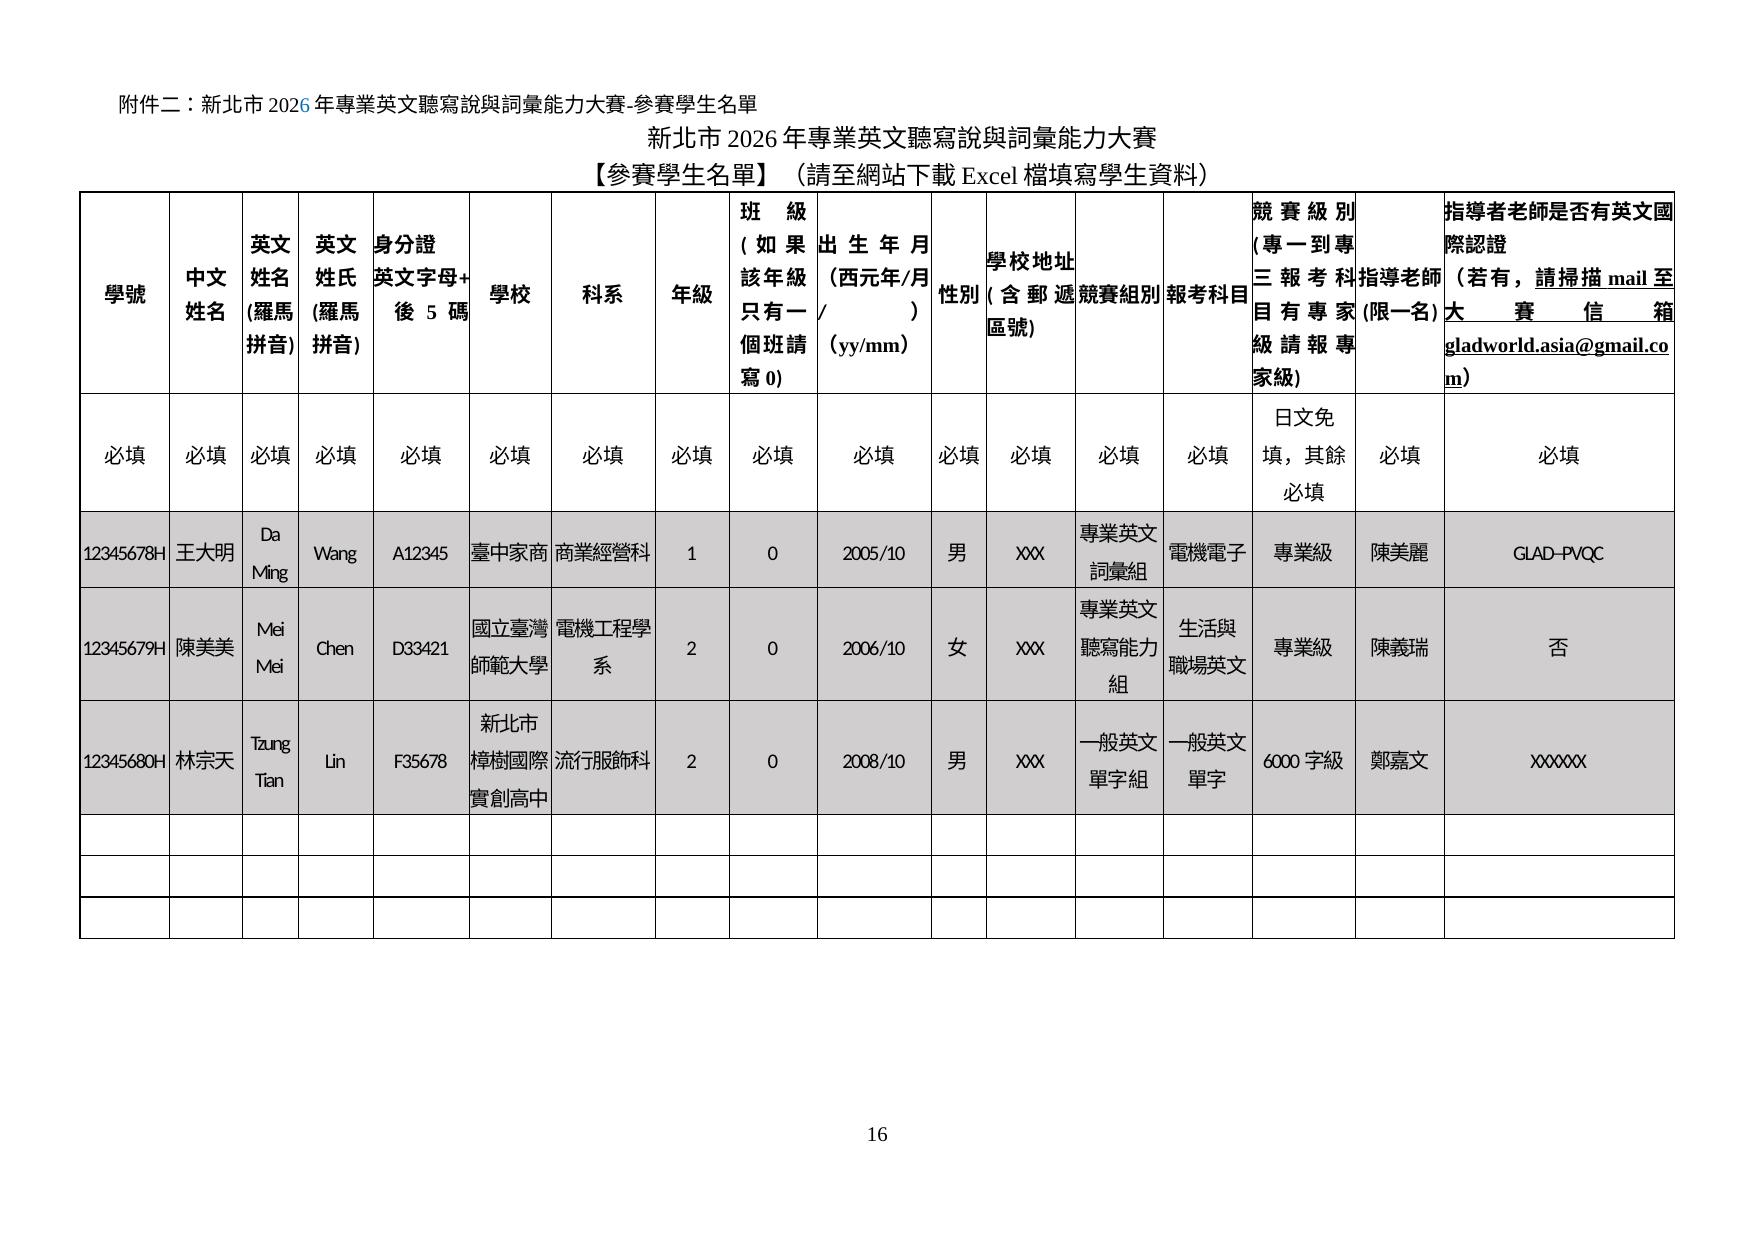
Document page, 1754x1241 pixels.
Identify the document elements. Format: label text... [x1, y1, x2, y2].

table_cell XXX [987, 701, 1075, 814]
table_cell [730, 856, 817, 896]
table_header 競賽級別 (專一到專三報考科目有專家級請報專家級) [1253, 193, 1355, 392]
table_header 英文 姓名 (羅馬 拼音) [243, 193, 298, 392]
table_cell 林宗天 [170, 701, 242, 814]
table_header 學號 [81, 193, 169, 392]
table_cell D33421 [374, 588, 469, 700]
table_cell [81, 815, 169, 855]
table_cell [987, 856, 1075, 896]
table_cell [818, 856, 931, 896]
table_cell [932, 815, 986, 855]
text 新北市2026年專業英文聽寫說與詞彙能力大賽 [168, 119, 1636, 155]
table_cell 必填 [81, 394, 169, 511]
table_cell [818, 815, 931, 855]
table_cell [243, 898, 298, 938]
table_cell Lin [299, 701, 373, 814]
table_header 中文 姓名 [170, 193, 242, 392]
table_cell 陳美麗 [1356, 512, 1444, 587]
table_cell [552, 898, 655, 938]
table_header gladworld.asia@gmail.com） [1445, 322, 1674, 392]
table_cell XXX [987, 512, 1075, 587]
table_cell 2006/10 [818, 588, 931, 700]
table_cell [1356, 815, 1444, 855]
table_cell Chen [299, 588, 373, 700]
table_cell 12345680H [81, 701, 169, 814]
table_cell XXX [987, 588, 1075, 700]
table_cell 2 [656, 588, 729, 700]
table_cell 必填 [932, 394, 986, 511]
table_cell Wang [299, 512, 373, 587]
table_header 競賽組別 [1076, 193, 1163, 392]
table_cell 電機工程學系 [552, 588, 655, 700]
table_cell [374, 815, 469, 855]
table_cell 0 [730, 588, 817, 700]
table_cell [243, 856, 298, 896]
table_cell 12345679H [81, 588, 169, 700]
table_cell [1445, 856, 1674, 896]
table_cell [470, 898, 551, 938]
table_cell [552, 815, 655, 855]
table_cell [1253, 856, 1355, 896]
table_cell 否 [1445, 588, 1674, 700]
table_cell Mei Mei [243, 588, 298, 700]
table_cell 2 [656, 701, 729, 814]
table_cell 必填 [170, 394, 242, 511]
table_cell [987, 898, 1075, 938]
table_cell 商業經營科 [552, 512, 655, 587]
table_cell 生活與 職場英文 [1164, 588, 1252, 700]
table_header 班級 (如果該年級只有一個班請寫0) [730, 193, 817, 392]
table_cell [656, 898, 729, 938]
table_cell 流行服飾科 [552, 701, 655, 814]
table_cell 必填 [470, 394, 551, 511]
table_cell [656, 815, 729, 855]
table_header 指導者老師是否有英文國際認證 （若有，請掃描mail至大賽信箱 [1445, 193, 1674, 321]
table_cell F35678 [374, 701, 469, 814]
table_cell [1076, 898, 1163, 938]
table_cell GLAD─PVQC [1445, 512, 1674, 587]
table_header 年級 [656, 193, 729, 392]
table_cell 必填 [656, 394, 729, 511]
table_cell [1356, 856, 1444, 896]
table_cell 電機電子 [1164, 512, 1252, 587]
table_cell [81, 856, 169, 896]
table_header 性別 [932, 193, 986, 392]
table_cell 必填 [1356, 394, 1444, 511]
table_cell 國立臺灣師範大學 [470, 588, 551, 700]
table_cell [1253, 815, 1355, 855]
table_cell [374, 898, 469, 938]
table_cell [1076, 815, 1163, 855]
table_cell 6000字級 [1253, 701, 1355, 814]
table_cell 陳義瑞 [1356, 588, 1444, 700]
table_cell 必填 [1164, 394, 1252, 511]
table_cell 專業級 [1253, 512, 1355, 587]
table_header 報考科目 [1164, 193, 1252, 392]
table_cell 日文免填，其餘必填 [1253, 394, 1355, 511]
table_cell Tzung Tian [243, 701, 298, 814]
table_header 指導老師(限一名) [1356, 193, 1444, 392]
table_cell [656, 856, 729, 896]
table_cell 0 [730, 512, 817, 587]
table_cell 必填 [1445, 394, 1674, 511]
table_cell Da Ming [243, 512, 298, 587]
table_cell [552, 856, 655, 896]
table_cell [470, 815, 551, 855]
table_cell 女 [932, 588, 986, 700]
table_header 學校 [470, 193, 551, 392]
table_cell [299, 815, 373, 855]
table_cell [299, 856, 373, 896]
table_cell [1164, 856, 1252, 896]
table_cell 專業英文 聽寫能力組 [1076, 588, 1163, 700]
table_cell 2008/10 [818, 701, 931, 814]
table_header 英文 姓氏(羅馬 拼音) [299, 193, 373, 392]
table_cell 必填 [299, 394, 373, 511]
table_cell [932, 898, 986, 938]
text 【參賽學生名單】（請至網站下載Excel檔填寫學生資料） [168, 155, 1636, 191]
table_cell [987, 815, 1075, 855]
table_cell 專業英文 詞彙組 [1076, 512, 1163, 587]
table_cell [470, 856, 551, 896]
table_cell [1445, 815, 1674, 855]
table_cell 必填 [818, 394, 931, 511]
table_cell 1 [656, 512, 729, 587]
table_cell 必填 [243, 394, 298, 511]
table_cell 必填 [1076, 394, 1163, 511]
table_cell 新北市 樟樹國際實創高中 [470, 701, 551, 814]
table_cell 必填 [987, 394, 1075, 511]
table_cell 專業級 [1253, 588, 1355, 700]
table_cell [1164, 898, 1252, 938]
table_header 科系 [552, 193, 655, 392]
table_cell 王大明 [170, 512, 242, 587]
table_cell [1356, 898, 1444, 938]
table_cell [730, 898, 817, 938]
table_cell [1445, 898, 1674, 938]
table_header 出生年月 （西元年/月/） （yy/mm） [818, 193, 931, 392]
table_cell [374, 856, 469, 896]
table_cell [1076, 856, 1163, 896]
table_cell 必填 [730, 394, 817, 511]
table_cell 0 [730, 701, 817, 814]
table_cell 男 [932, 512, 986, 587]
table_cell XXXXXX [1445, 701, 1674, 814]
table_cell 鄭嘉文 [1356, 701, 1444, 814]
table_cell 臺中家商 [470, 512, 551, 587]
table_cell A12345 [374, 512, 469, 587]
table_cell [81, 898, 169, 938]
table_cell [1253, 898, 1355, 938]
table_cell [243, 815, 298, 855]
table_cell 12345678H [81, 512, 169, 587]
table_cell 必填 [552, 394, 655, 511]
table_cell 一般英文 單字 [1164, 701, 1252, 814]
table_cell 一般英文 單字組 [1076, 701, 1163, 814]
table_cell [170, 898, 242, 938]
table_cell [170, 815, 242, 855]
table_cell [932, 856, 986, 896]
table_cell [1164, 815, 1252, 855]
table_cell [170, 856, 242, 896]
table_header 學校地址(含郵遞區號) [987, 193, 1075, 392]
table_cell 2005/10 [818, 512, 931, 587]
table_cell [818, 898, 931, 938]
table_cell [299, 898, 373, 938]
table_header 身分證 英文字母+後5碼 [374, 193, 469, 392]
table_cell 男 [932, 701, 986, 814]
table_cell [730, 815, 817, 855]
table_cell 陳美美 [170, 588, 242, 700]
table_cell 必填 [374, 394, 469, 511]
